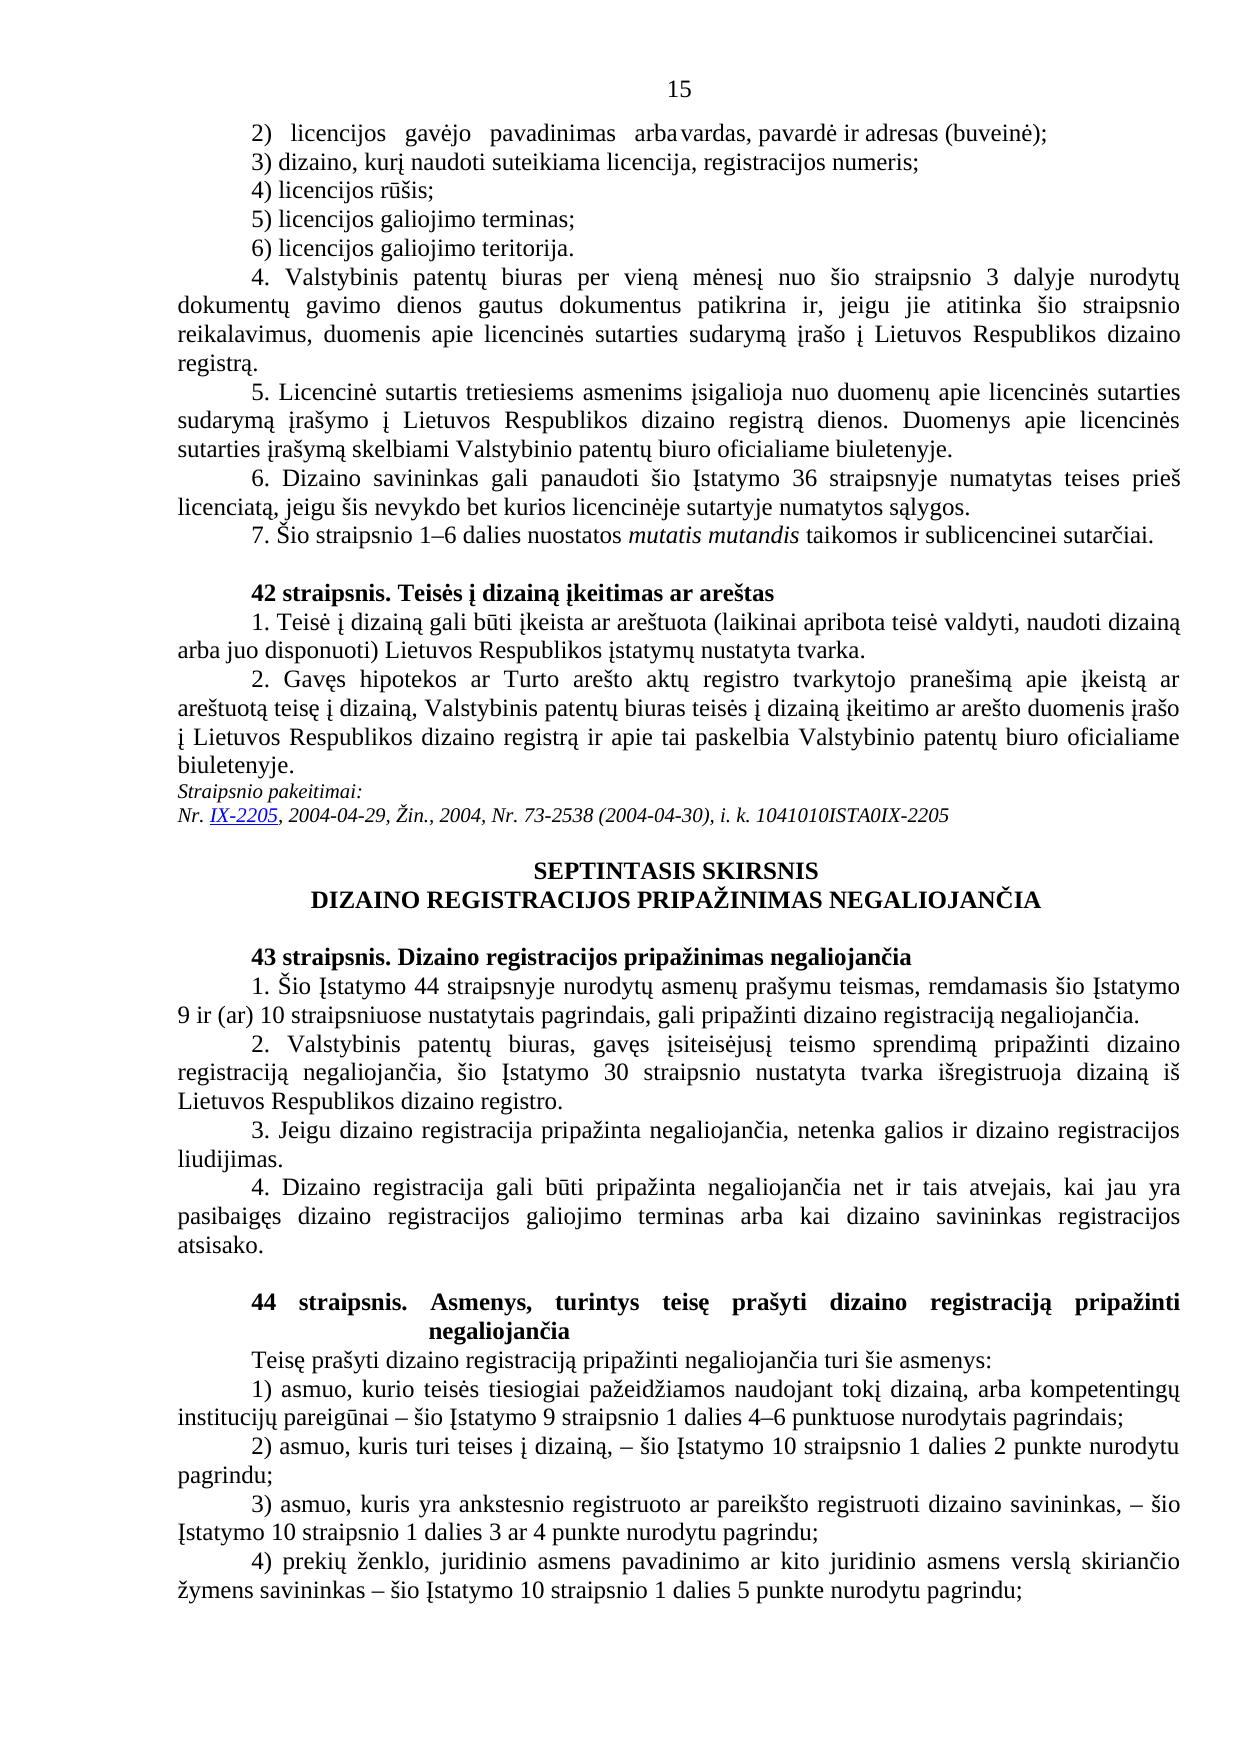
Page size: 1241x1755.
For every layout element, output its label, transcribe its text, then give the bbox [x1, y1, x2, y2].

text 4) prekių ženklo, juridinio asmens pavadinimo ar kito juridinio asmens verslą skiriančio žymens savininkas – šio Įstatymo 10 straipsnio 1 dalies 5 punkte nurodytu pagrindu; [177, 1546, 1181, 1604]
text Nr. IX-2205, 2004-04-29, Žin., 2004, Nr. 73-2538 (2004-04-30), i. k. 1041010ISTA0IX-2205 [177, 803, 1181, 827]
text 1) asmuo, kurio teisės tiesiogiai pažeidžiamos naudojant tokį dizainą, arba kompetentingų institucijų pareigūnai – šio Įstatymo 9 straipsnio 1 dalies 4–6 punktuose nurodytais pagrindais; [177, 1374, 1181, 1431]
text SEPTINTASIS SKIRSNIS [177, 856, 1181, 885]
text 6. Dizaino savininkas gali panaudoti šio Įstatymo 36 straipsnyje numatytas teises prieš licenciatą, jeigu šis nevykdo bet kurios licencinėje sutartyje numatytos sąlygos. [177, 463, 1181, 521]
text 5) licencijos galiojimo terminas; [177, 204, 1181, 233]
text DIZAINO REGISTRACIJOS PRIPAŽINIMAS NEGALIOJANČIA [177, 885, 1181, 914]
text 1. Šio Įstatymo 44 straipsnyje nurodytų asmenų prašymu teismas, remdamasis šio Įstatymo 9 ir (ar) 10 straipsniuose nustatytais pagrindais, gali pripažinti dizaino registraciją negaliojančia. [177, 971, 1181, 1029]
text 2) asmuo, kuris turi teises į dizainą, – šio Įstatymo 10 straipsnio 1 dalies 2 punkte nurodytu pagrindu; [177, 1431, 1181, 1489]
text Teisę prašyti dizaino registraciją pripažinti negaliojančia turi šie asmenys: [177, 1345, 1181, 1374]
text 2. Gavęs hipotekos ar Turto arešto aktų registro tvarkytojo pranešimą apie įkeistą ar areštuotą teisę į dizainą, Valstybinis patentų biuras teisės į dizainą įkeitimo ar arešto duomenis įrašo į Lietuvos Respublikos dizaino registrą ir apie tai paskelbia Valstybinio patentų biuro oficialiame biuletenyje. [177, 664, 1181, 779]
text 42 straipsnis. Teisės į dizainą įkeitimas ar areštas [177, 578, 1181, 607]
text 4) licencijos rūšis; [177, 176, 1181, 204]
text 43 straipsnis. Dizaino registracijos pripažinimas negaliojančia [177, 942, 1181, 971]
text 3) asmuo, kuris yra ankstesnio registruoto ar pareikšto registruoti dizaino savininkas, – šio Įstatymo 10 straipsnio 1 dalies 3 ar 4 punkte nurodytu pagrindu; [177, 1489, 1181, 1546]
text 1. Teisė į dizainą gali būti įkeista ar areštuota (laikinai apribota teisė valdyti, naudoti dizainą arba juo disponuoti) Lietuvos Respublikos įstatymų nustatyta tvarka. [177, 607, 1181, 664]
text 6) licencijos galiojimo teritorija. [177, 233, 1181, 262]
text 2. Valstybinis patentų biuras, gavęs įsiteisėjusį teismo sprendimą pripažinti dizaino registraciją negaliojančia, šio Įstatymo 30 straipsnio nustatyta tvarka išregistruoja dizainą iš Lietuvos Respublikos dizaino registro. [177, 1029, 1181, 1115]
text 3. Jeigu dizaino registracija pripažinta negaliojančia, netenka galios ir dizaino registracijos liudijimas. [177, 1115, 1181, 1172]
text 4. Valstybinis patentų biuras per vieną mėnesį nuo šio straipsnio 3 dalyje nurodytų dokumentų gavimo dienos gautus dokumentus patikrina ir, jeigu jie atitinka šio straipsnio reikalavimus, duomenis apie licencinės sutarties sudarymą įrašo į Lietuvos Respublikos dizaino registrą. [177, 262, 1181, 377]
text 3) dizaino, kurį naudoti suteikiama licencija, registracijos numeris; [177, 147, 1181, 176]
text 7. Šio straipsnio 1–6 dalies nuostatos mutatis mutandis taikomos ir sublicencinei sutarčiai. [177, 521, 1181, 549]
text 5. Licencinė sutartis tretiesiems asmenims įsigalioja nuo duomenų apie licencinės sutarties sudarymą įrašymo į Lietuvos Respublikos dizaino registrą dienos. Duomenys apie licencinės sutarties įrašymą skelbiami Valstybinio patentų biuro oficialiame biuletenyje. [177, 377, 1181, 463]
text 4. Dizaino registracija gali būti pripažinta negaliojančia net ir tais atvejais, kai jau yra pasibaigęs dizaino registracijos galiojimo terminas arba kai dizaino savininkas registracijos atsisako. [177, 1172, 1181, 1259]
text Straipsnio pakeitimai: [177, 779, 1181, 803]
text 2) licencijos gavėjo pavadinimas arba vardas, pavardė ir adresas (buveinė); [177, 118, 1181, 147]
text 44 straipsnis. Asmenys, turintys teisę prašyti dizaino registraciją pripažinti negaliojančia [251, 1287, 1181, 1345]
